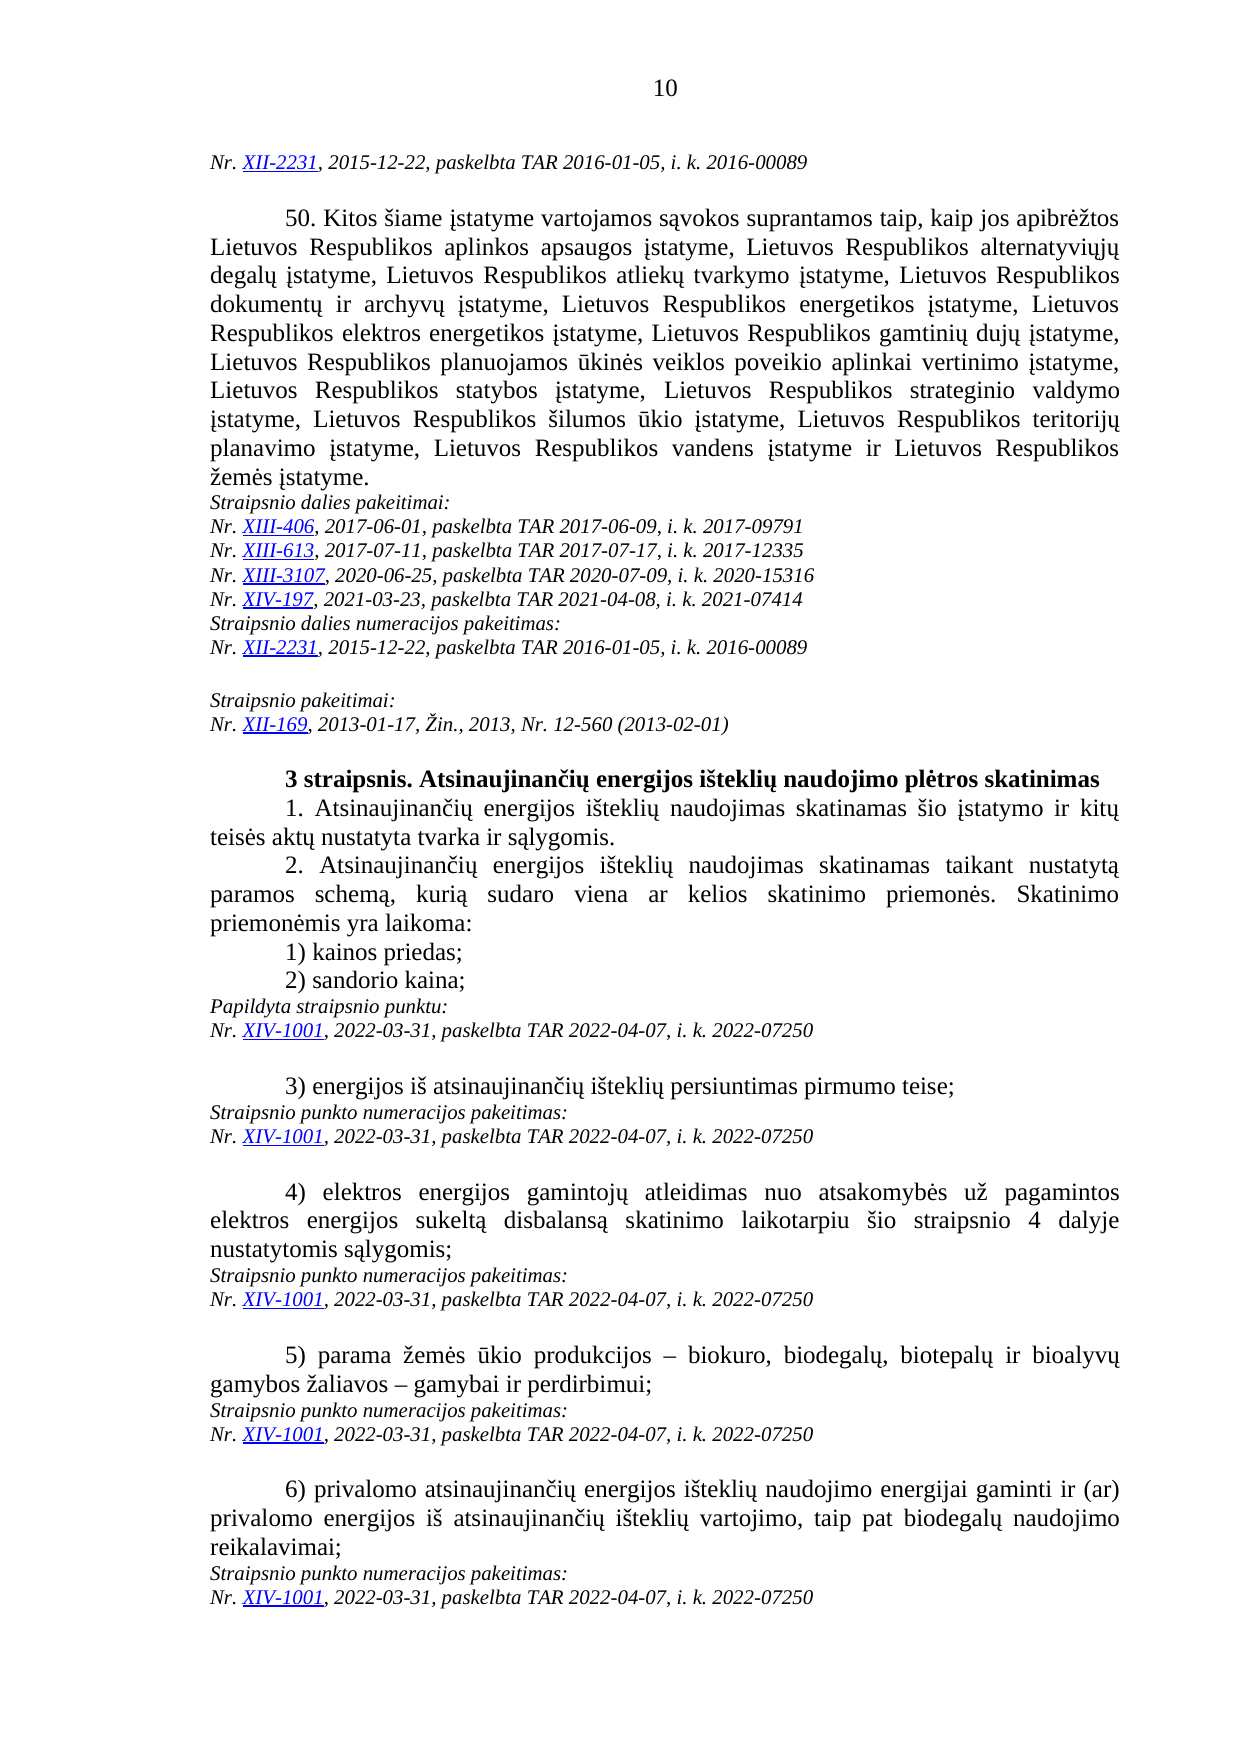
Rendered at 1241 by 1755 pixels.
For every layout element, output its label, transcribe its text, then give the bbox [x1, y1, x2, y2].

text Straipsnio punkto numeracijos pakeitimas: [210, 1561, 1120, 1585]
text Straipsnio punkto numeracijos pakeitimas: [210, 1397, 1120, 1422]
text Papildyta straipsnio punktu: [210, 994, 1120, 1018]
text Straipsnio punkto numeracijos pakeitimas: [210, 1100, 1120, 1124]
text 3 straipsnis. Atsinaujinančių energijos išteklių naudojimo plėtros skatinimas [210, 764, 1120, 793]
text 6) privalomo atsinaujinančių energijos išteklių naudojimo energijai gaminti ir (ar) privalomo energijos iš atsinaujinančių išteklių vartojimo, taip pat biodegalų naudojimo reikalavimai; [210, 1474, 1120, 1561]
text Nr. XIV-1001, 2022-03-31, paskelbta TAR 2022-04-07, i. k. 2022-07250 [210, 1422, 1120, 1446]
text 2. Atsinaujinančių energijos išteklių naudojimas skatinamas taikant nustatytą paramos schemą, kurią sudaro viena ar kelios skatinimo priemonės. Skatinimo priemonėmis yra laikoma: [210, 851, 1120, 937]
text 1. Atsinaujinančių energijos išteklių naudojimas skatinamas šio įstatymo ir kitų teisės aktų nustatyta tvarka ir sąlygomis. [210, 793, 1120, 851]
text Straipsnio pakeitimai: [210, 687, 1120, 712]
text Nr. XII-2231, 2015-12-22, paskelbta TAR 2016-01-05, i. k. 2016-00089 [210, 150, 1120, 174]
text Nr. XIII-3107, 2020-06-25, paskelbta TAR 2020-07-09, i. k. 2020-15316 [210, 562, 1120, 587]
text 5) parama žemės ūkio produkcijos – biokuro, biodegalų, biotepalų ir bioalyvų gamybos žaliavos – gamybai ir perdirbimui; [210, 1340, 1120, 1397]
text 2) sandorio kaina; [210, 966, 1120, 994]
text Straipsnio punkto numeracijos pakeitimas: [210, 1263, 1120, 1287]
text Nr. XIV-197, 2021-03-23, paskelbta TAR 2021-04-08, i. k. 2021-07414 [210, 587, 1120, 611]
text Nr. XIV-1001, 2022-03-31, paskelbta TAR 2022-04-07, i. k. 2022-07250 [210, 1018, 1120, 1042]
text Nr. XIV-1001, 2022-03-31, paskelbta TAR 2022-04-07, i. k. 2022-07250 [210, 1124, 1120, 1148]
text Nr. XII-2231, 2015-12-22, paskelbta TAR 2016-01-05, i. k. 2016-00089 [210, 635, 1120, 659]
text Straipsnio dalies numeracijos pakeitimas: [210, 611, 1120, 635]
text Nr. XIV-1001, 2022-03-31, paskelbta TAR 2022-04-07, i. k. 2022-07250 [210, 1287, 1120, 1311]
text 3) energijos iš atsinaujinančių išteklių persiuntimas pirmumo teise; [210, 1071, 1120, 1100]
text 50. Kitos šiame įstatyme vartojamos sąvokos suprantamos taip, kaip jos apibrėžtos Lietuvos Respublikos aplinkos apsaugos įstatyme, Lietuvos Respublikos alternatyviųjų degalų įstatyme, Lietuvos Respublikos atliekų tvarkymo įstatyme, Lietuvos Respublikos dokumentų ir archyvų įstatyme, Lietuvos Respublikos energetikos įstatyme, Lietuvos Respublikos elektros energetikos įstatyme, Lietuvos Respublikos gamtinių dujų įstatyme, Lietuvos Respublikos planuojamos ūkinės veiklos poveikio aplinkai vertinimo įstatyme, Lietuvos Respublikos statybos įstatyme, Lietuvos Respublikos strateginio valdymo įstatyme, Lietuvos Respublikos šilumos ūkio įstatyme, Lietuvos Respublikos teritorijų planavimo įstatyme, Lietuvos Respublikos vandens įstatyme ir Lietuvos Respublikos žemės įstatyme. [210, 203, 1120, 490]
text Nr. XIV-1001, 2022-03-31, paskelbta TAR 2022-04-07, i. k. 2022-07250 [210, 1585, 1120, 1609]
text Nr. XIII-613, 2017-07-11, paskelbta TAR 2017-07-17, i. k. 2017-12335 [210, 538, 1120, 562]
text 4) elektros energijos gamintojų atleidimas nuo atsakomybės už pagamintos elektros energijos sukeltą disbalansą skatinimo laikotarpiu šio straipsnio 4 dalyje nustatytomis sąlygomis; [210, 1177, 1120, 1263]
text Nr. XII-169, 2013-01-17, Žin., 2013, Nr. 12-560 (2013-02-01) [210, 712, 1120, 736]
text Nr. XIII-406, 2017-06-01, paskelbta TAR 2017-06-09, i. k. 2017-09791 [210, 514, 1120, 538]
text Straipsnio dalies pakeitimai: [210, 490, 1120, 514]
text 1) kainos priedas; [210, 937, 1120, 966]
